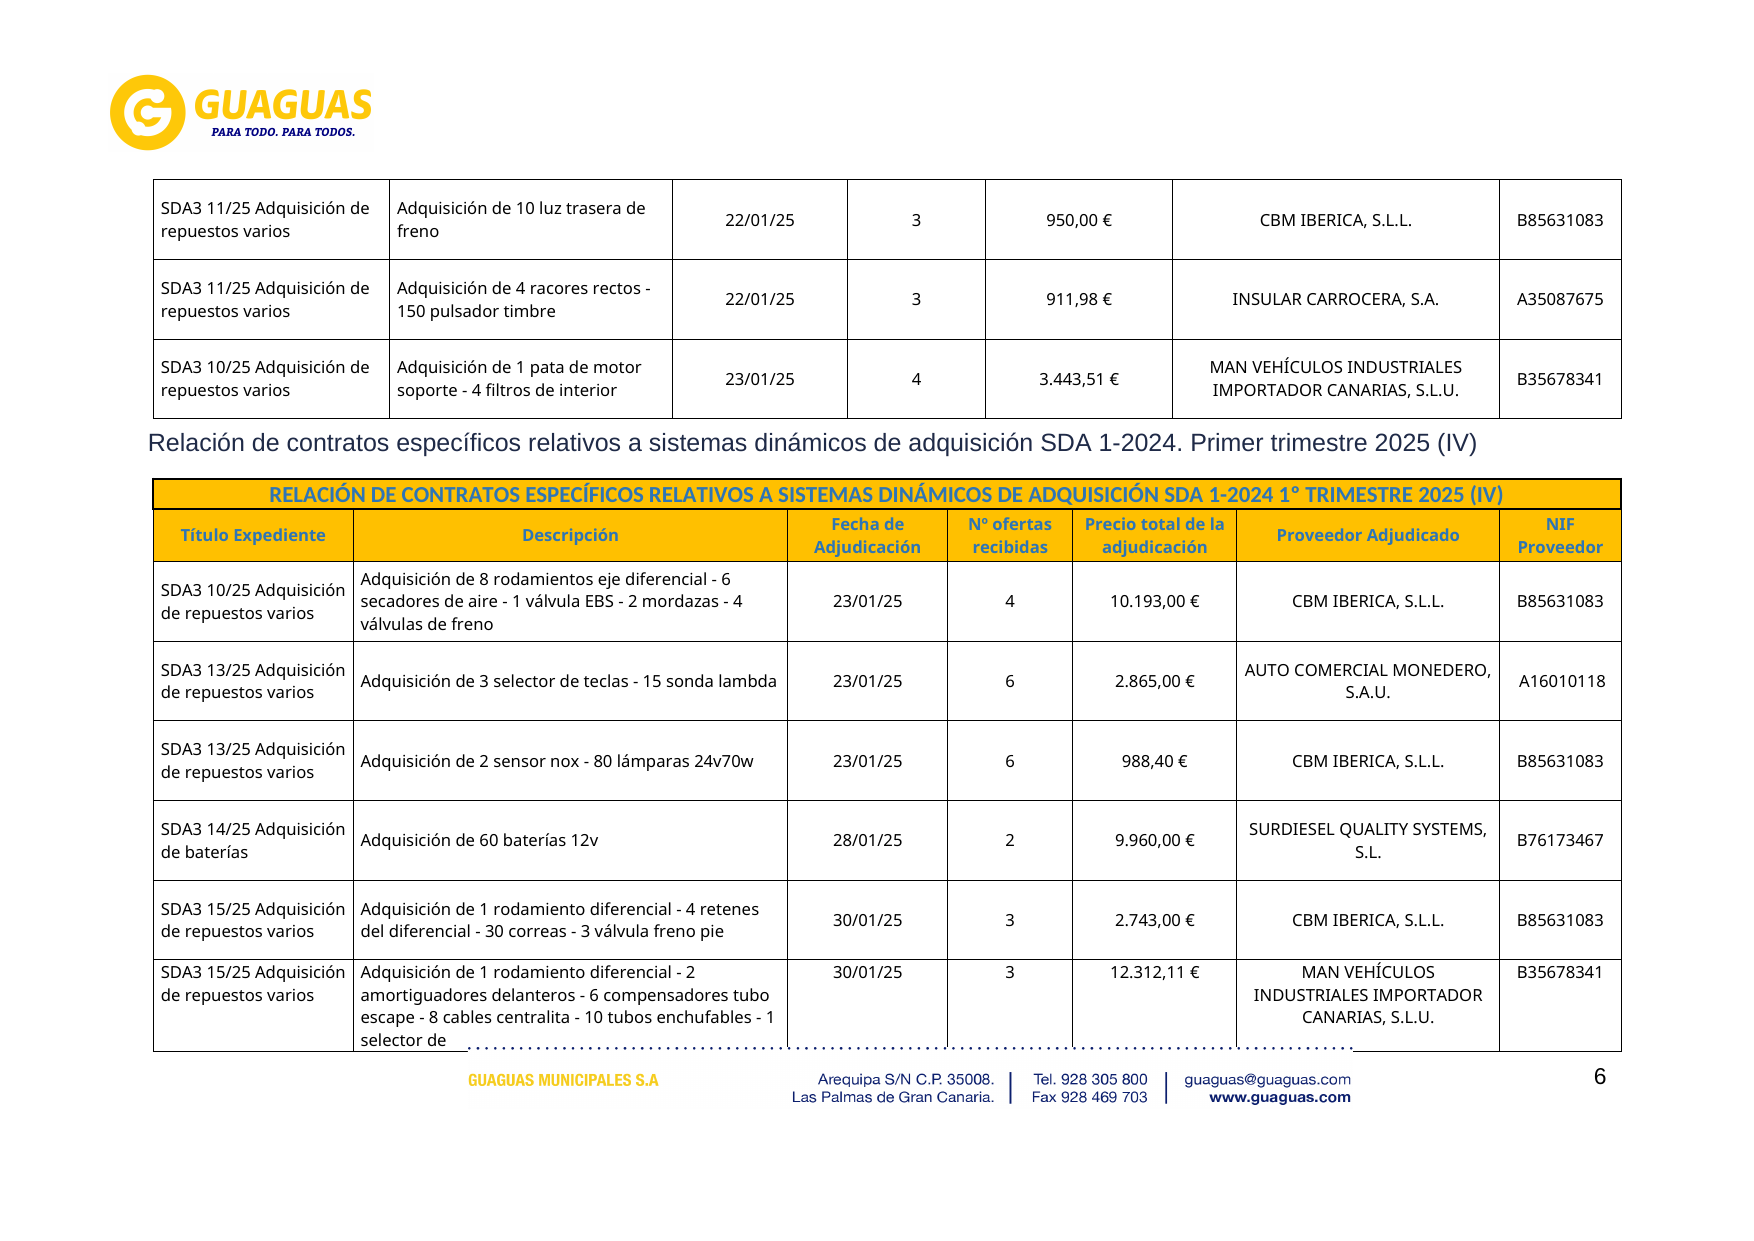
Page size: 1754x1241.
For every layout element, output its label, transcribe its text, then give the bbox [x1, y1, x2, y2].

table_cell B85631083 [1500, 721, 1621, 800]
table_cell 6 [948, 721, 1072, 800]
table_cell 3 [848, 180, 985, 259]
table_cell SDA3 13/25 Adquisición de repuestos varios [154, 642, 353, 720]
table_cell Precio total de la adjudicación [1073, 510, 1236, 561]
table_cell Adquisición de 1 rodamiento diferencial - 4 retenes del diferencial - 30 correas - 3 válvula freno pie [354, 881, 787, 959]
table_cell 2.743,00 € [1073, 881, 1236, 959]
table_cell Adquisición de 2 sensor nox - 80 lámparas 24v70w [354, 721, 787, 800]
table_cell 22/01/25 [673, 180, 847, 259]
table_cell Adquisición de 1 rodamiento diferencial - 2 amortiguadores delanteros - 6 compensadores tubo escape - 8 cables centralita - 10 tubos enchufables - 1 selector de [354, 960, 787, 1051]
table_cell 3 [948, 881, 1072, 959]
table_cell SDA3 11/25 Adquisición de repuestos varios [154, 260, 389, 338]
table_cell 28/01/25 [788, 801, 947, 880]
table_cell SDA3 13/25 Adquisición de repuestos varios [154, 721, 353, 800]
table_cell Nº ofertas recibidas [948, 510, 1072, 561]
table_cell 6 [948, 642, 1072, 720]
table_cell 2.865,00 € [1073, 642, 1236, 720]
table_cell Adquisición de 3 selector de teclas - 15 sonda lambda [354, 642, 787, 720]
table_cell CBM IBERICA, S.L.L. [1237, 562, 1499, 641]
table_cell Título Expediente [154, 510, 353, 561]
table_cell 10.193,00 € [1073, 562, 1236, 641]
table_cell CBM IBERICA, S.L.L. [1237, 721, 1499, 800]
table_cell 23/01/25 [788, 642, 947, 720]
table_cell SDA3 14/25 Adquisición de baterías [154, 801, 353, 880]
table_cell Descripción [354, 510, 787, 561]
table_cell Fecha de Adjudicación [788, 510, 947, 561]
table_cell 3.443,51 € [986, 340, 1172, 418]
table_cell 911,98 € [986, 260, 1172, 338]
table_cell MAN VEHÍCULOS INDUSTRIALES IMPORTADOR CANARIAS, S.L.U. [1237, 960, 1499, 1051]
table_cell 3 [948, 960, 1072, 1047]
table_cell SDA3 11/25 Adquisición de repuestos varios [154, 180, 389, 259]
table_cell B85631083 [1500, 562, 1621, 641]
table_cell Adquisición de 4 racores rectos - 150 pulsador timbre [390, 260, 672, 338]
table_cell Adquisición de 10 luz trasera de freno [390, 180, 672, 259]
table_cell 4 [948, 562, 1072, 641]
table_cell CBM IBERICA, S.L.L. [1173, 180, 1499, 259]
table_cell SURDIESEL QUALITY SYSTEMS, S.L. [1237, 801, 1499, 880]
table_cell AUTO COMERCIAL MONEDERO, S.A.U. [1237, 642, 1499, 720]
table_cell B85631083 [1500, 881, 1621, 959]
table_cell 23/01/25 [788, 562, 947, 641]
table_cell SDA3 15/25 Adquisición de repuestos varios [154, 881, 353, 959]
table_header RELACIÓN DE CONTRATOS ESPECÍFICOS RELATIVOS A SISTEMAS DINÁMICOS DE ADQUISICIÓN SDA 1-2024 1º TRIMESTRE 2025 (IV) [154, 480, 1620, 508]
table_cell 23/01/25 [673, 340, 847, 418]
table_cell 2 [948, 801, 1072, 880]
table_cell 950,00 € [986, 180, 1172, 259]
table_cell SDA3 10/25 Adquisición de repuestos varios [154, 340, 389, 418]
table_cell A16010118 [1500, 642, 1621, 720]
table_cell B35678341 [1500, 340, 1621, 418]
picture [467, 1047, 1353, 1109]
text Relación de contratos específicos relativos a sistemas dinámicos de adquisición SDA 1-2024. Primer trimestre 2025 (IV) [148, 428, 1606, 457]
table_cell 9.960,00 € [1073, 801, 1236, 880]
table_cell 12.312,11 € [1073, 960, 1236, 1047]
table_cell Adquisición de 8 rodamientos eje diferencial - 6 secadores de aire - 1 válvula EBS - 2 mordazas - 4 válvulas de freno [354, 562, 787, 641]
table_cell NIF Proveedor [1500, 510, 1621, 561]
table_cell A35087675 [1500, 260, 1621, 338]
table_cell 4 [848, 340, 985, 418]
table_cell 988,40 € [1073, 721, 1236, 800]
table_cell B35678341 [1500, 960, 1621, 1051]
table_cell MAN VEHÍCULOS INDUSTRIALES IMPORTADOR CANARIAS, S.L.U. [1173, 340, 1499, 418]
table_cell Adquisición de 1 pata de motor soporte - 4 filtros de interior [390, 340, 672, 418]
table_cell 3 [848, 260, 985, 338]
table_cell INSULAR CARROCERA, S.A. [1173, 260, 1499, 338]
picture [107, 73, 374, 152]
table_cell B85631083 [1500, 180, 1621, 259]
table_cell B76173467 [1500, 801, 1621, 880]
table_cell 22/01/25 [673, 260, 847, 338]
table_cell CBM IBERICA, S.L.L. [1237, 881, 1499, 959]
table_cell SDA3 15/25 Adquisición de repuestos varios [154, 960, 353, 1051]
table_cell 23/01/25 [788, 721, 947, 800]
table_cell 30/01/25 [788, 960, 947, 1047]
table_cell 30/01/25 [788, 881, 947, 959]
table_cell SDA3 10/25 Adquisición de repuestos varios [154, 562, 353, 641]
table_cell Proveedor Adjudicado [1237, 510, 1499, 561]
table_cell Adquisición de 60 baterías 12v [354, 801, 787, 880]
